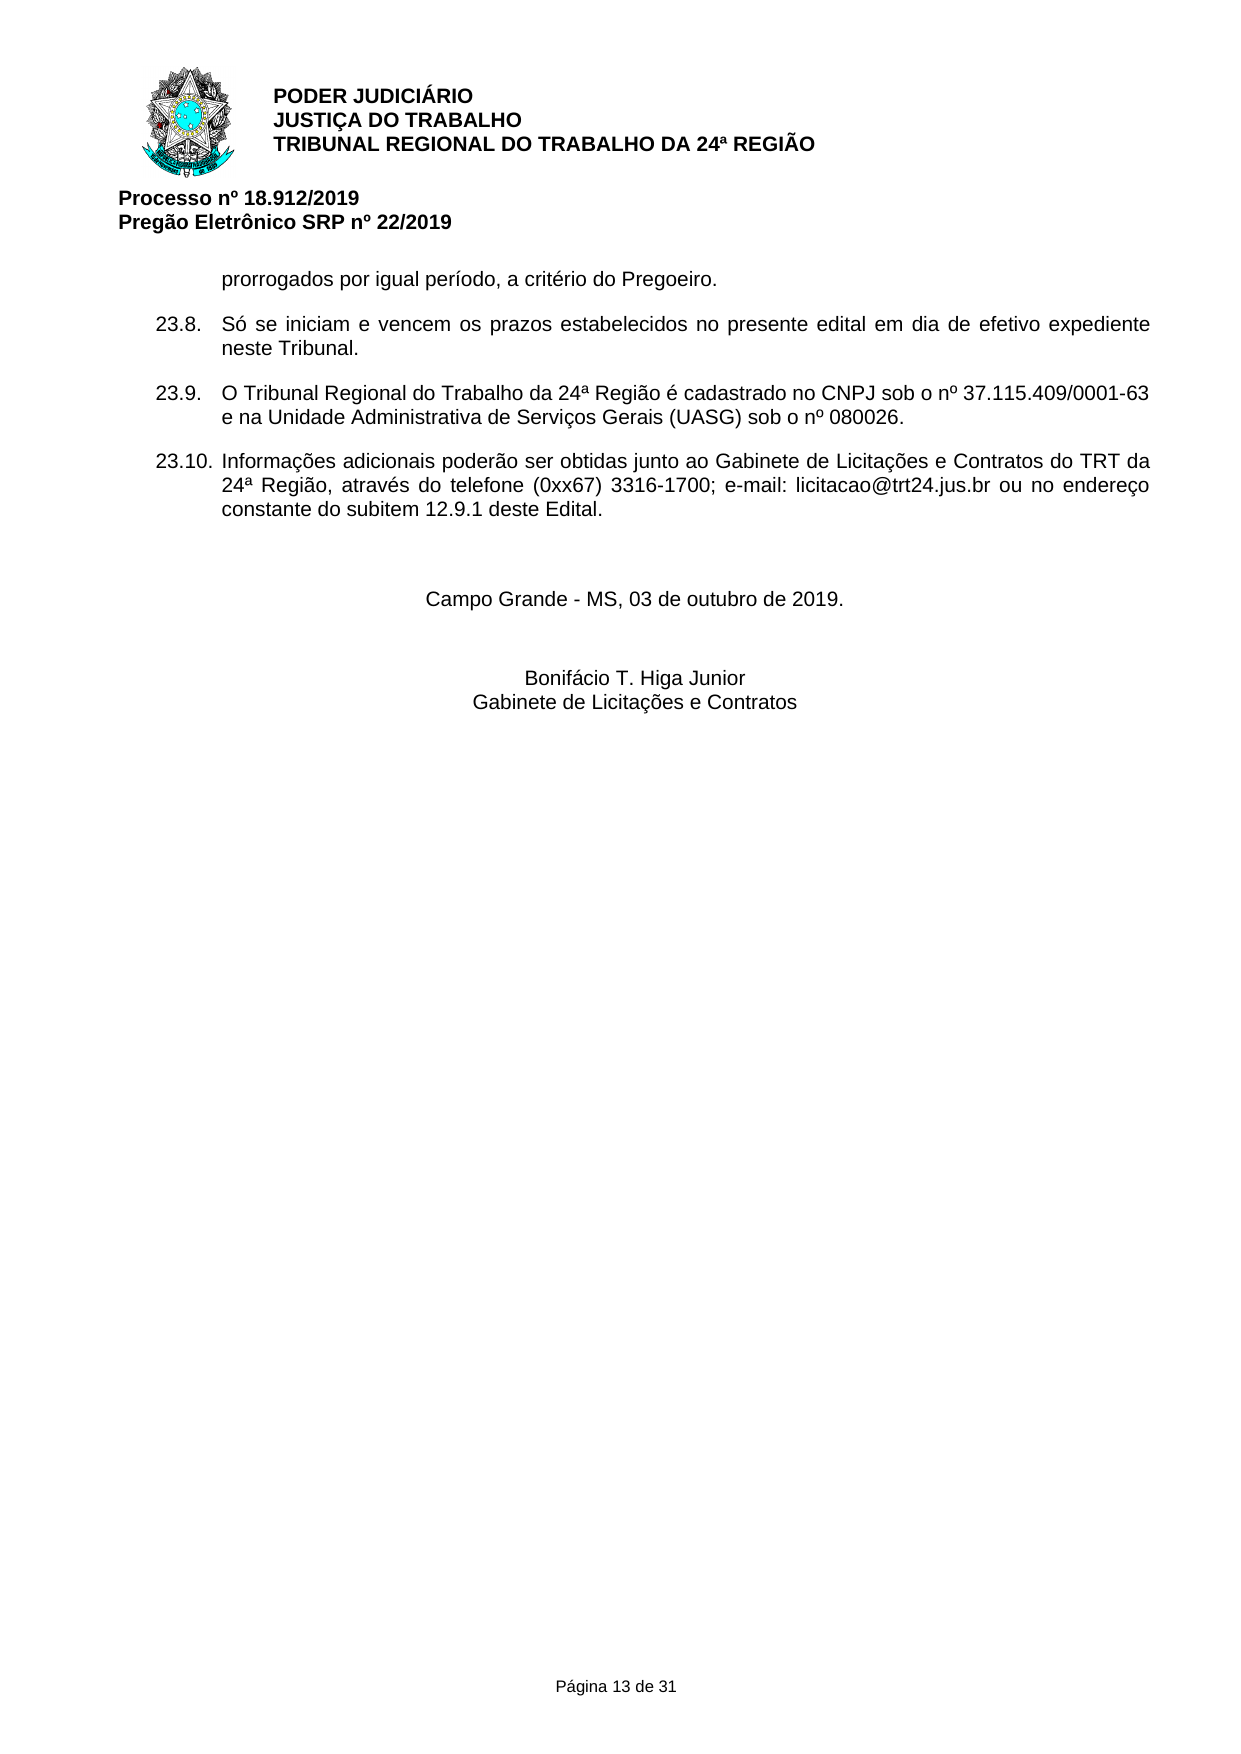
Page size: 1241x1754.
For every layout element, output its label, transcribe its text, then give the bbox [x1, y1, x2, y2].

list Informações adicionais poderão ser obtidas junto ao Gabinete de Licitações e Contratos do TRT da 24ª Região, através do telefone (0xx67) 3316-1700; e-mail: licitacao@trt24.jus.br ou no endereço constante do subitem 12.9.1 deste Edital. [155, 449, 1152, 521]
picture [141, 66, 236, 178]
text Bonifácio T. Higa Junior [118, 666, 1152, 690]
text Gabinete de Licitações e Contratos [118, 690, 1152, 714]
list prorrogados por igual período, a critério do Pregoeiro. [155, 267, 1152, 291]
list Só se iniciam e vencem os prazos estabelecidos no presente edital em dia de efetivo expediente neste Tribunal. [155, 312, 1152, 360]
text Campo Grande - MS, 03 de outubro de 2019. [118, 587, 1152, 611]
list O Tribunal Regional do Trabalho da 24ª Região é cadastrado no CNPJ sob o nº 37.115.409/0001-63 e na Unidade Administrativa de Serviços Gerais (UASG) sob o nº 080026. [155, 381, 1152, 428]
